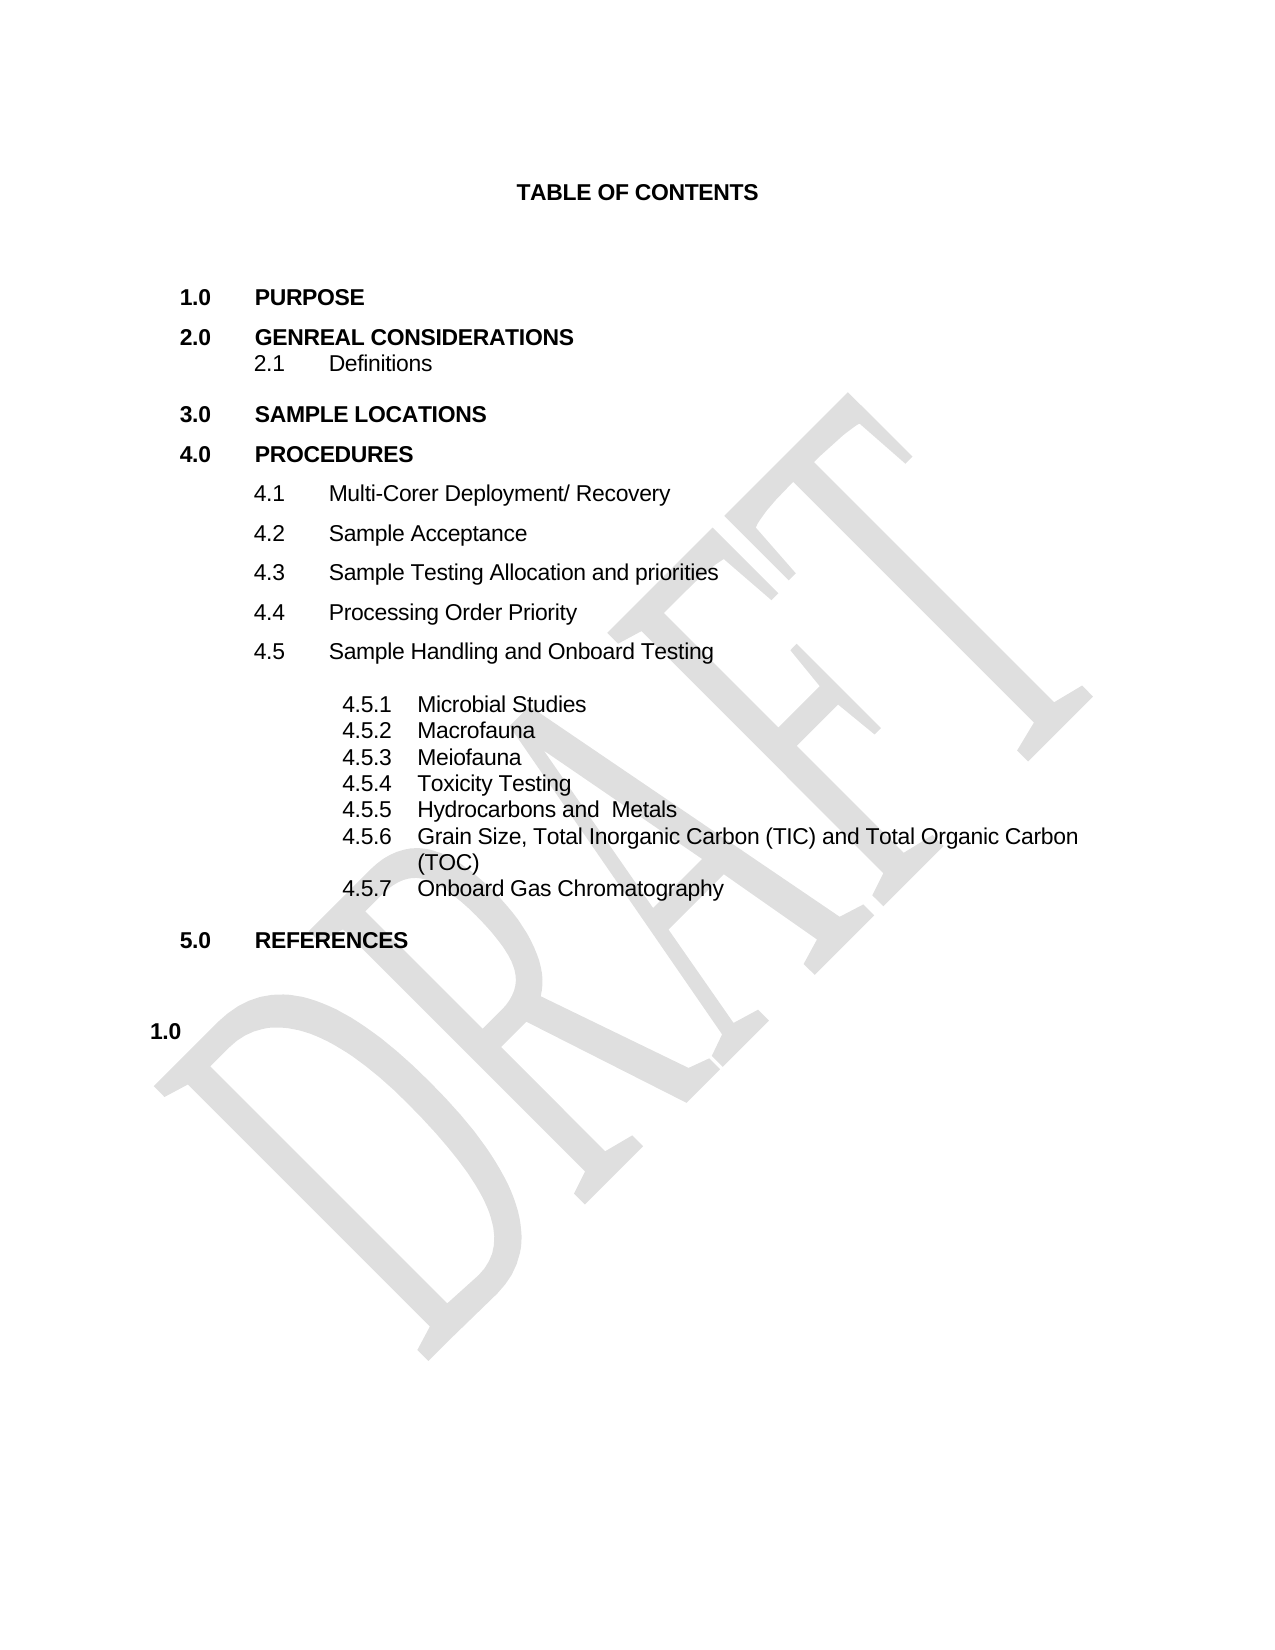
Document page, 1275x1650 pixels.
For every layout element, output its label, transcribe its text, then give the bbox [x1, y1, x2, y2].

list REFERENCES [670, 927, 816, 953]
list [873, 520, 1125, 546]
list REFERENCES [179, 927, 365, 953]
list Macrofauna [342, 717, 521, 744]
list [798, 744, 1125, 770]
list [665, 599, 935, 625]
list SAMPLE LOCATIONS [179, 401, 838, 428]
list Toxicity Testing [342, 770, 557, 796]
list Sample Handling and Onboard Testing [991, 638, 1125, 664]
list Hydrocarbons and Metals [848, 796, 1125, 823]
list PROCEDURES [179, 441, 798, 467]
text TABLE OF CONTENTS [150, 179, 1125, 205]
list Grain Size, Total Inorganic Carbon (TIC) and Total Organic Carbon (TOC) [595, 823, 701, 875]
list [757, 520, 856, 546]
list Macrofauna [1047, 717, 1125, 744]
list Sample Testing Allocation and priorities [693, 560, 753, 586]
list Macrofauna [800, 717, 1033, 744]
list [587, 744, 779, 770]
list [833, 480, 1125, 507]
list Hydrocarbons and Metals [577, 796, 648, 823]
list Toxicity Testing [822, 770, 1125, 796]
list REFERENCES [524, 927, 665, 953]
list [845, 691, 1027, 717]
list Sample Testing Allocation and priorities [253, 559, 680, 586]
list [952, 599, 1125, 625]
list Sample Handling and Onboard Testing [253, 638, 673, 664]
list Grain Size, Total Inorganic Carbon (TIC) and Total Organic Carbon (TOC) [704, 823, 882, 875]
list Onboard Gas Chromatography [780, 875, 881, 902]
list Definitions [253, 350, 1125, 376]
list Sample Testing Allocation and priorities [746, 559, 896, 586]
list [858, 401, 1125, 428]
list [743, 691, 813, 717]
list Sample Acceptance [253, 520, 753, 546]
list Sample Testing Allocation and priorities [912, 559, 1125, 586]
list REFERENCES [838, 927, 1125, 953]
list REFERENCES [382, 927, 506, 953]
list Meiofauna [342, 744, 539, 770]
list PURPOSE [179, 284, 1125, 311]
list [1074, 691, 1125, 717]
list Grain Size, Total Inorganic Carbon (TIC) and Total Organic Carbon (TOC) [342, 823, 611, 875]
list Hydrocarbons and Metals [664, 796, 832, 823]
list Grain Size, Total Inorganic Carbon (TIC) and Total Organic Carbon (TOC) [875, 823, 1125, 875]
list Onboard Gas Chromatography [889, 875, 1125, 902]
list Macrofauna [548, 717, 753, 744]
list [815, 441, 1125, 467]
list GENREAL CONSIDERATIONS [179, 324, 1125, 350]
list Hydrocarbons and Metals [342, 796, 575, 823]
list Multi-Corer Deployment/ Recovery [253, 480, 759, 507]
list Onboard Gas Chromatography [477, 875, 630, 902]
list Onboard Gas Chromatography [698, 876, 762, 902]
list Toxicity Testing [626, 770, 805, 796]
list Microbial Studies [342, 691, 726, 717]
list [547, 754, 570, 770]
list Onboard Gas Chromatography [631, 875, 685, 902]
list Sample Handling and Onboard Testing [690, 638, 974, 664]
list Toxicity Testing [558, 770, 608, 796]
list Onboard Gas Chromatography [376, 878, 460, 902]
list Processing Order Priority [253, 599, 640, 625]
list [771, 483, 817, 507]
